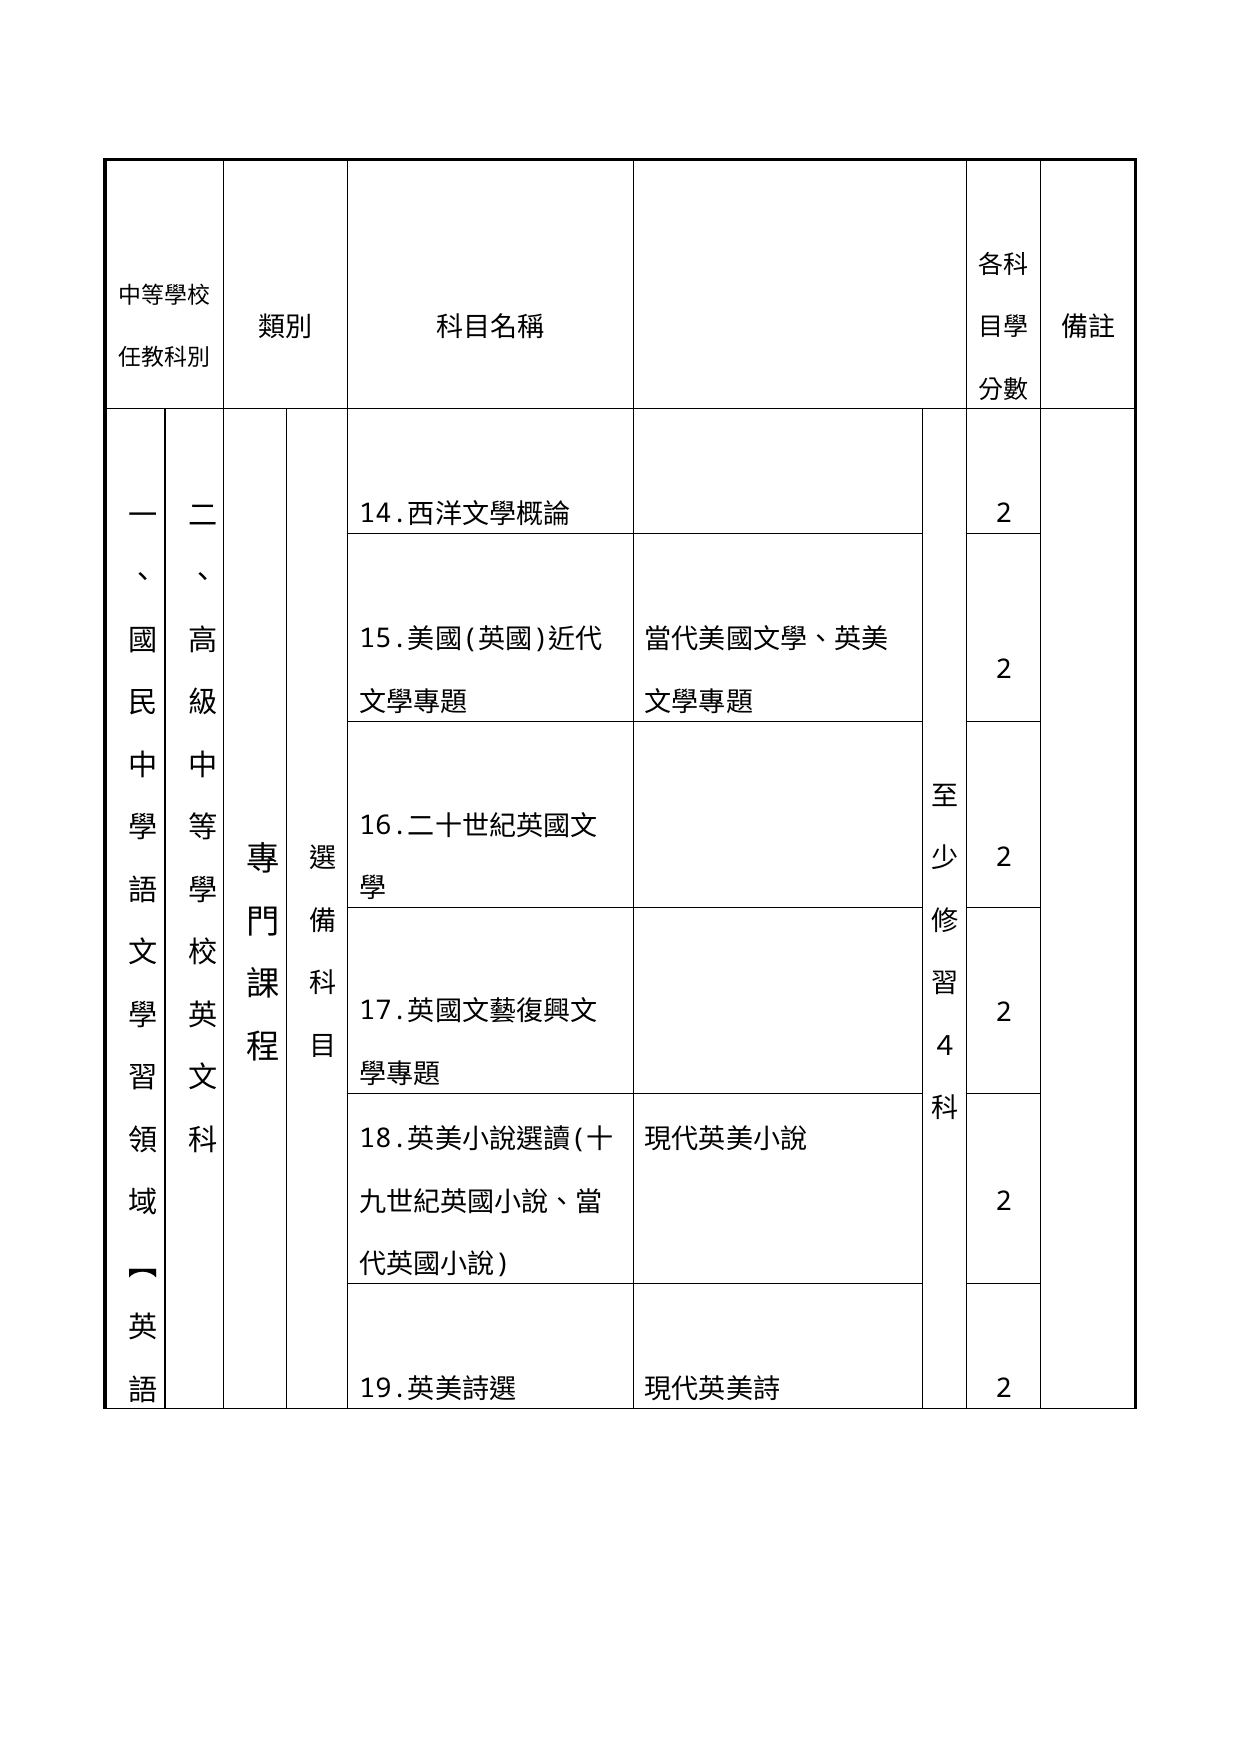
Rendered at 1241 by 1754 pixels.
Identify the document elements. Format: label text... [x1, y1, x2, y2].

table_header 科目名稱 [348, 161, 633, 408]
table_cell 現代英美小說 [634, 1094, 922, 1283]
table_header [634, 161, 966, 408]
table_cell 專門課程 [224, 409, 286, 1408]
table_cell 17.英國文藝復興文學專題 [348, 908, 633, 1092]
table_cell 當代美國文學、英美文學專題 [634, 534, 922, 721]
table_cell 至少修習４科 [923, 409, 966, 1408]
table_cell 2 [967, 1284, 1040, 1408]
table_cell 14.西洋文學概論 [348, 409, 633, 533]
table_cell [634, 409, 922, 533]
table_cell 2 [967, 534, 1040, 721]
table_header 各科目學分數 [967, 161, 1040, 408]
table_cell [634, 722, 922, 907]
table_cell [1041, 409, 1134, 1408]
table_cell 2 [967, 1094, 1040, 1283]
table_cell 16.二十世紀英國文學 [348, 722, 633, 907]
table_cell 2 [967, 409, 1040, 533]
table_cell 2 [967, 722, 1040, 907]
table_cell 一、國民中學語文學習領域︻英語 [107, 409, 164, 1408]
table_cell [634, 908, 922, 1092]
table_header 備註 [1041, 161, 1134, 408]
table_cell 15.美國(英國)近代文學專題 [348, 534, 633, 721]
table_header 類別 [224, 161, 347, 408]
table_cell 二、高級中等學校英文科 [166, 409, 223, 1408]
table_cell 18.英美小說選讀(十九世紀英國小說、當代英國小說) [348, 1094, 633, 1283]
table_cell 選備科目 [287, 409, 347, 1408]
table_cell 2 [967, 908, 1040, 1092]
table_cell 19.英美詩選 [348, 1284, 633, 1408]
table_header 中等學校任教科別 [107, 161, 223, 408]
table_cell 現代英美詩 [634, 1284, 922, 1408]
